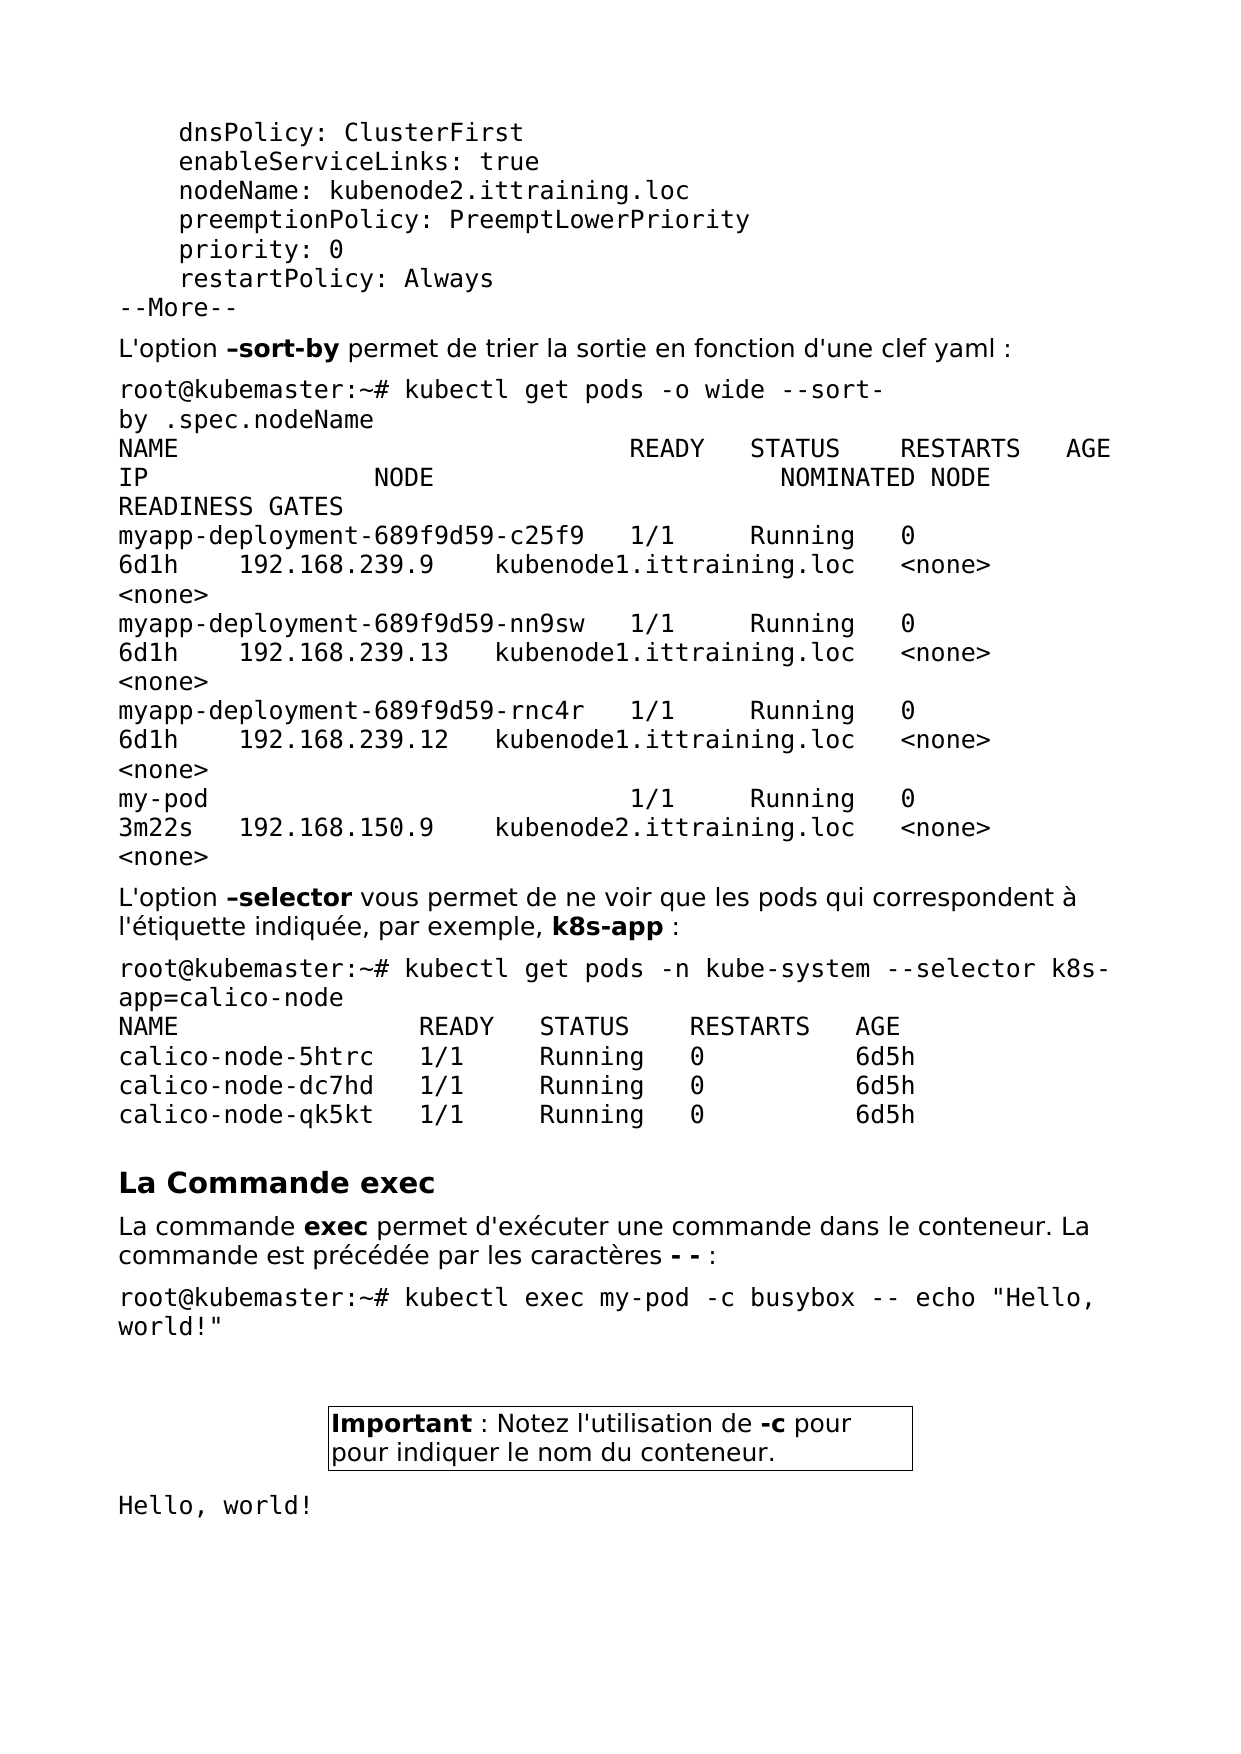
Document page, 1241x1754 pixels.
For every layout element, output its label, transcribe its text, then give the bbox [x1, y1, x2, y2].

text root@kubemaster:~# kubectl get pods -o wide --sort-by .spec.nodeName NAME READY STATUS RESTARTS AGE IP NODE NOMINATED NODE READINESS GATES myapp-deployment-689f9d59-c25f9 1/1 Running 0 6d1h 192.168.239.9 kubenode1.ittraining.loc <none> <none> myapp-deployment-689f9d59-nn9sw 1/1 Running 0 6d1h 192.168.239.13 kubenode1.ittraining.loc <none> <none> myapp-deployment-689f9d59-rnc4r 1/1 Running 0 6d1h 192.168.239.12 kubenode1.ittraining.loc <none> <none> my-pod 1/1 Running 0 3m22s 192.168.150.9 kubenode2.ittraining.loc <none> <none> [118, 376, 1122, 872]
table_header Important : Notez l'utilisation de -c pour pour indiquer le nom du conteneur. [329, 1407, 912, 1470]
text root@kubemaster:~# kubectl exec my-pod -c busybox -- echo "Hello, world!" Hello, world! [118, 1283, 1122, 1520]
text L'option –sort-by permet de trier la sortie en fonction d'une clef yaml : [118, 334, 1122, 363]
text La commande exec permet d'exécuter une commande dans le conteneur. La commande est précédée par les caractères - - : [118, 1212, 1122, 1271]
subtitle La Commande exec [118, 1166, 1122, 1200]
text L'option –selector vous permet de ne voir que les pods qui correspondent à l'étiquette indiquée, par exemple, k8s-app : [118, 883, 1122, 942]
text dnsPolicy: ClusterFirst enableServiceLinks: true nodeName: kubenode2.ittraining.loc preemptionPolicy: PreemptLowerPriority priority: 0 restartPolicy: Always --More-- [118, 118, 1122, 322]
text root@kubemaster:~# kubectl get pods -n kube-system --selector k8s-app=calico-node NAME READY STATUS RESTARTS AGE calico-node-5htrc 1/1 Running 0 6d5h calico-node-dc7hd 1/1 Running 0 6d5h calico-node-qk5kt 1/1 Running 0 6d5h [118, 954, 1122, 1129]
